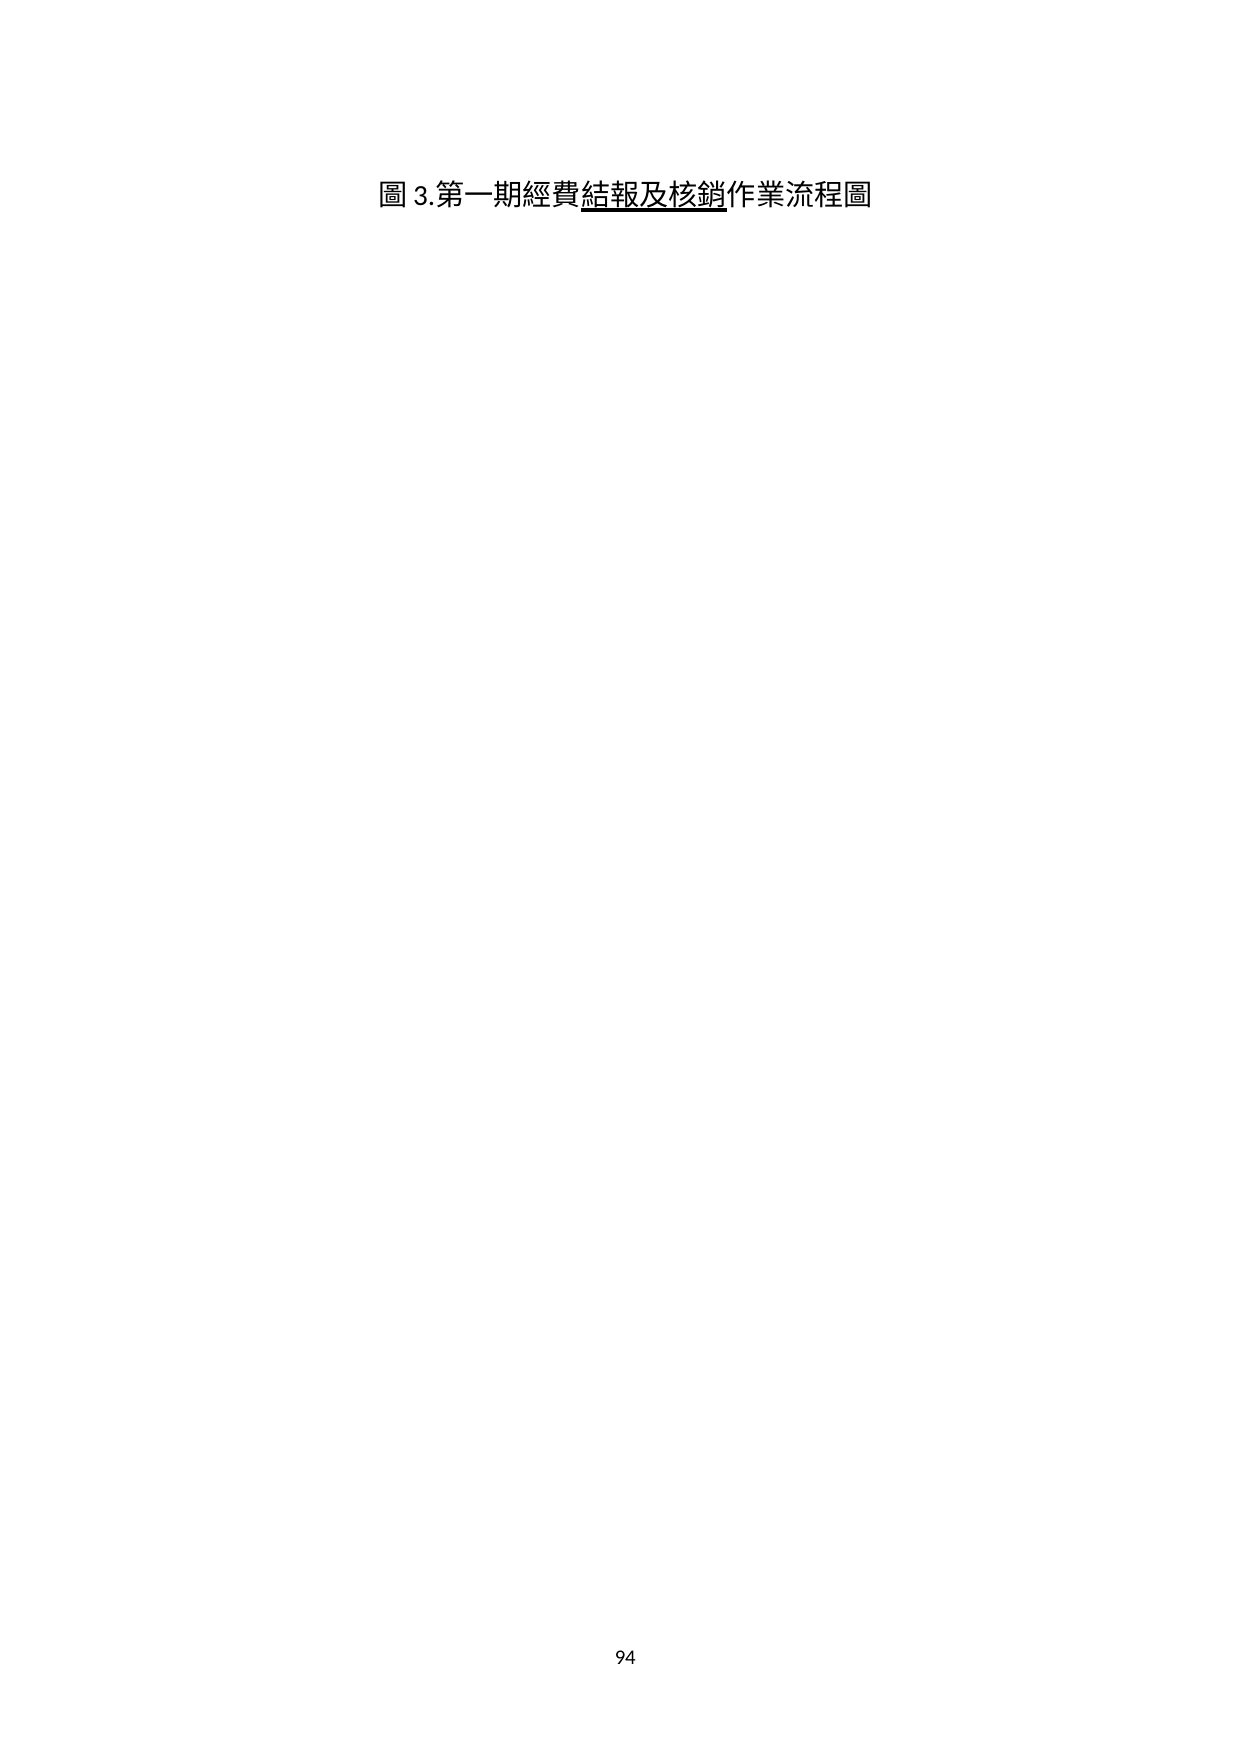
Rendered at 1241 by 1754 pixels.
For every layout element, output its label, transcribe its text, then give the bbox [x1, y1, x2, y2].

text 圖3.第一期經費結報及核銷作業流程圖 [187, 171, 1063, 213]
